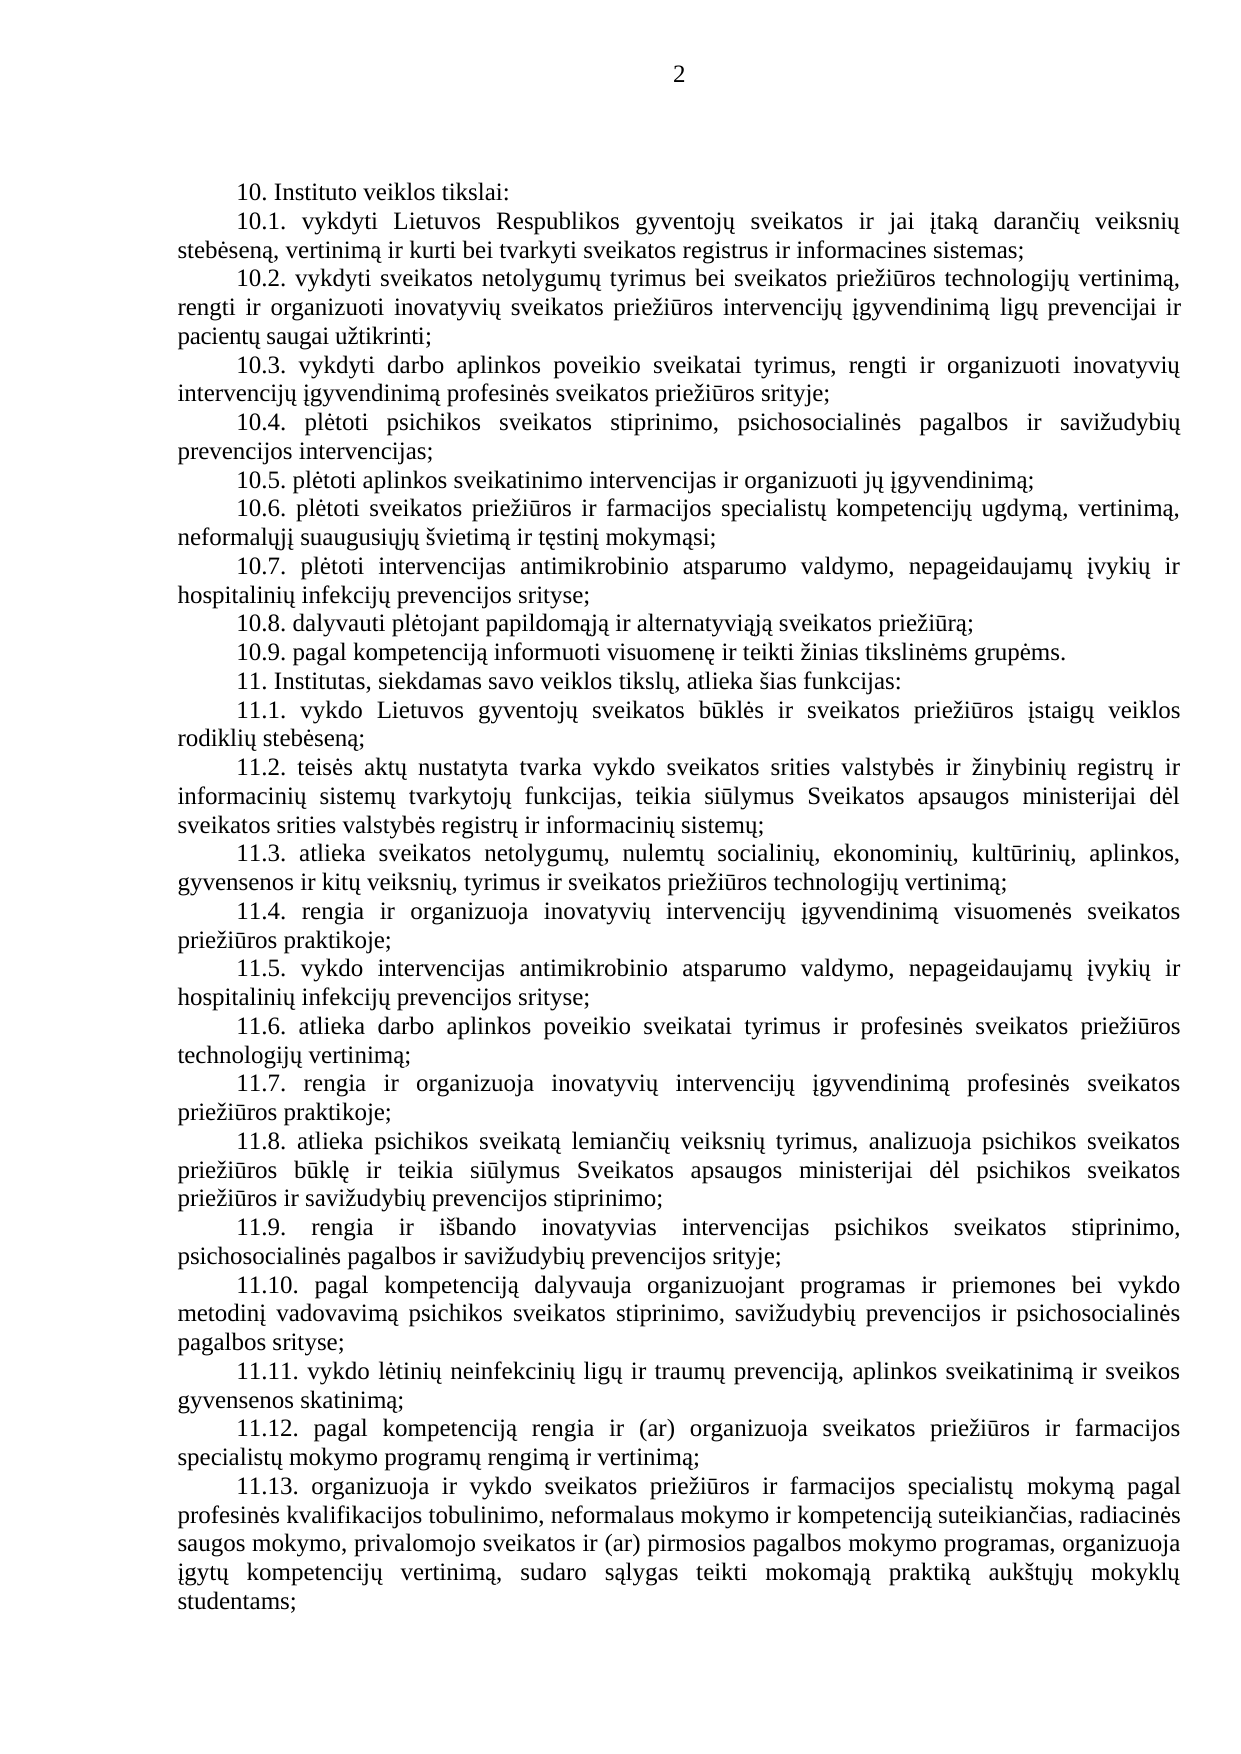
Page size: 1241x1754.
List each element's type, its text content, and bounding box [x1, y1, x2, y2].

text 10.8. dalyvauti plėtojant papildomąją ir alternatyviąją sveikatos priežiūrą; [177, 608, 1181, 637]
text 10.3. vykdyti darbo aplinkos poveikio sveikatai tyrimus, rengti ir organizuoti inovatyvių intervencijų įgyvendinimą profesinės sveikatos priežiūros srityje; [177, 350, 1181, 407]
text 10.4. plėtoti psichikos sveikatos stiprinimo, psichosocialinės pagalbos ir savižudybių prevencijos intervencijas; [177, 407, 1181, 465]
text 10. Instituto veiklos tikslai: [177, 177, 1181, 206]
text 11.9. rengia ir išbando inovatyvias intervencijas psichikos sveikatos stiprinimo, psichosocialinės pagalbos ir savižudybių prevencijos srityje; [177, 1212, 1181, 1270]
text 11.12. pagal kompetenciją rengia ir (ar) organizuoja sveikatos priežiūros ir farmacijos specialistų mokymo programų rengimą ir vertinimą; [177, 1413, 1181, 1471]
text 11.4. rengia ir organizuoja inovatyvių intervencijų įgyvendinimą visuomenės sveikatos priežiūros praktikoje; [177, 896, 1181, 953]
text 11. Institutas, siekdamas savo veiklos tikslų, atlieka šias funkcijas: [177, 666, 1181, 695]
text 11.5. vykdo intervencijas antimikrobinio atsparumo valdymo, nepageidaujamų įvykių ir hospitalinių infekcijų prevencijos srityse; [177, 953, 1181, 1011]
text 10.5. plėtoti aplinkos sveikatinimo intervencijas ir organizuoti jų įgyvendinimą; [177, 465, 1181, 493]
text 11.2. teisės aktų nustatyta tvarka vykdo sveikatos srities valstybės ir žinybinių registrų ir informacinių sistemų tvarkytojų funkcijas, teikia siūlymus Sveikatos apsaugos ministerijai dėl sveikatos srities valstybės registrų ir informacinių sistemų; [177, 752, 1181, 838]
text 11.6. atlieka darbo aplinkos poveikio sveikatai tyrimus ir profesinės sveikatos priežiūros technologijų vertinimą; [177, 1011, 1181, 1068]
text 10.7. plėtoti intervencijas antimikrobinio atsparumo valdymo, nepageidaujamų įvykių ir hospitalinių infekcijų prevencijos srityse; [177, 551, 1181, 608]
text 11.10. pagal kompetenciją dalyvauja organizuojant programas ir priemones bei vykdo metodinį vadovavimą psichikos sveikatos stiprinimo, savižudybių prevencijos ir psichosocialinės pagalbos srityse; [177, 1270, 1181, 1356]
text 10.9. pagal kompetenciją informuoti visuomenę ir teikti žinias tikslinėms grupėms. [177, 637, 1181, 666]
text 11.7. rengia ir organizuoja inovatyvių intervencijų įgyvendinimą profesinės sveikatos priežiūros praktikoje; [177, 1068, 1181, 1126]
text 11.8. atlieka psichikos sveikatą lemiančių veiksnių tyrimus, analizuoja psichikos sveikatos priežiūros būklę ir teikia siūlymus Sveikatos apsaugos ministerijai dėl psichikos sveikatos priežiūros ir savižudybių prevencijos stiprinimo; [177, 1126, 1181, 1212]
text 10.6. plėtoti sveikatos priežiūros ir farmacijos specialistų kompetencijų ugdymą, vertinimą, neformalųjį suaugusiųjų švietimą ir tęstinį mokymąsi; [177, 493, 1181, 551]
text 10.1. vykdyti Lietuvos Respublikos gyventojų sveikatos ir jai įtaką darančių veiksnių stebėseną, vertinimą ir kurti bei tvarkyti sveikatos registrus ir informacines sistemas; [177, 206, 1181, 263]
text 11.3. atlieka sveikatos netolygumų, nulemtų socialinių, ekonominių, kultūrinių, aplinkos, gyvensenos ir kitų veiksnių, tyrimus ir sveikatos priežiūros technologijų vertinimą; [177, 838, 1181, 896]
text 11.1. vykdo Lietuvos gyventojų sveikatos būklės ir sveikatos priežiūros įstaigų veiklos rodiklių stebėseną; [177, 695, 1181, 752]
text 10.2. vykdyti sveikatos netolygumų tyrimus bei sveikatos priežiūros technologijų vertinimą, rengti ir organizuoti inovatyvių sveikatos priežiūros intervencijų įgyvendinimą ligų prevencijai ir pacientų saugai užtikrinti; [177, 263, 1181, 350]
text 11.11. vykdo lėtinių neinfekcinių ligų ir traumų prevenciją, aplinkos sveikatinimą ir sveikos gyvensenos skatinimą; [177, 1356, 1181, 1413]
text 11.13. organizuoja ir vykdo sveikatos priežiūros ir farmacijos specialistų mokymą pagal profesinės kvalifikacijos tobulinimo, neformalaus mokymo ir kompetenciją suteikiančias, radiacinės saugos mokymo, privalomojo sveikatos ir (ar) pirmosios pagalbos mokymo programas, organizuoja įgytų kompetencijų vertinimą, sudaro sąlygas teikti mokomąją praktiką aukštųjų mokyklų studentams; [177, 1471, 1181, 1615]
